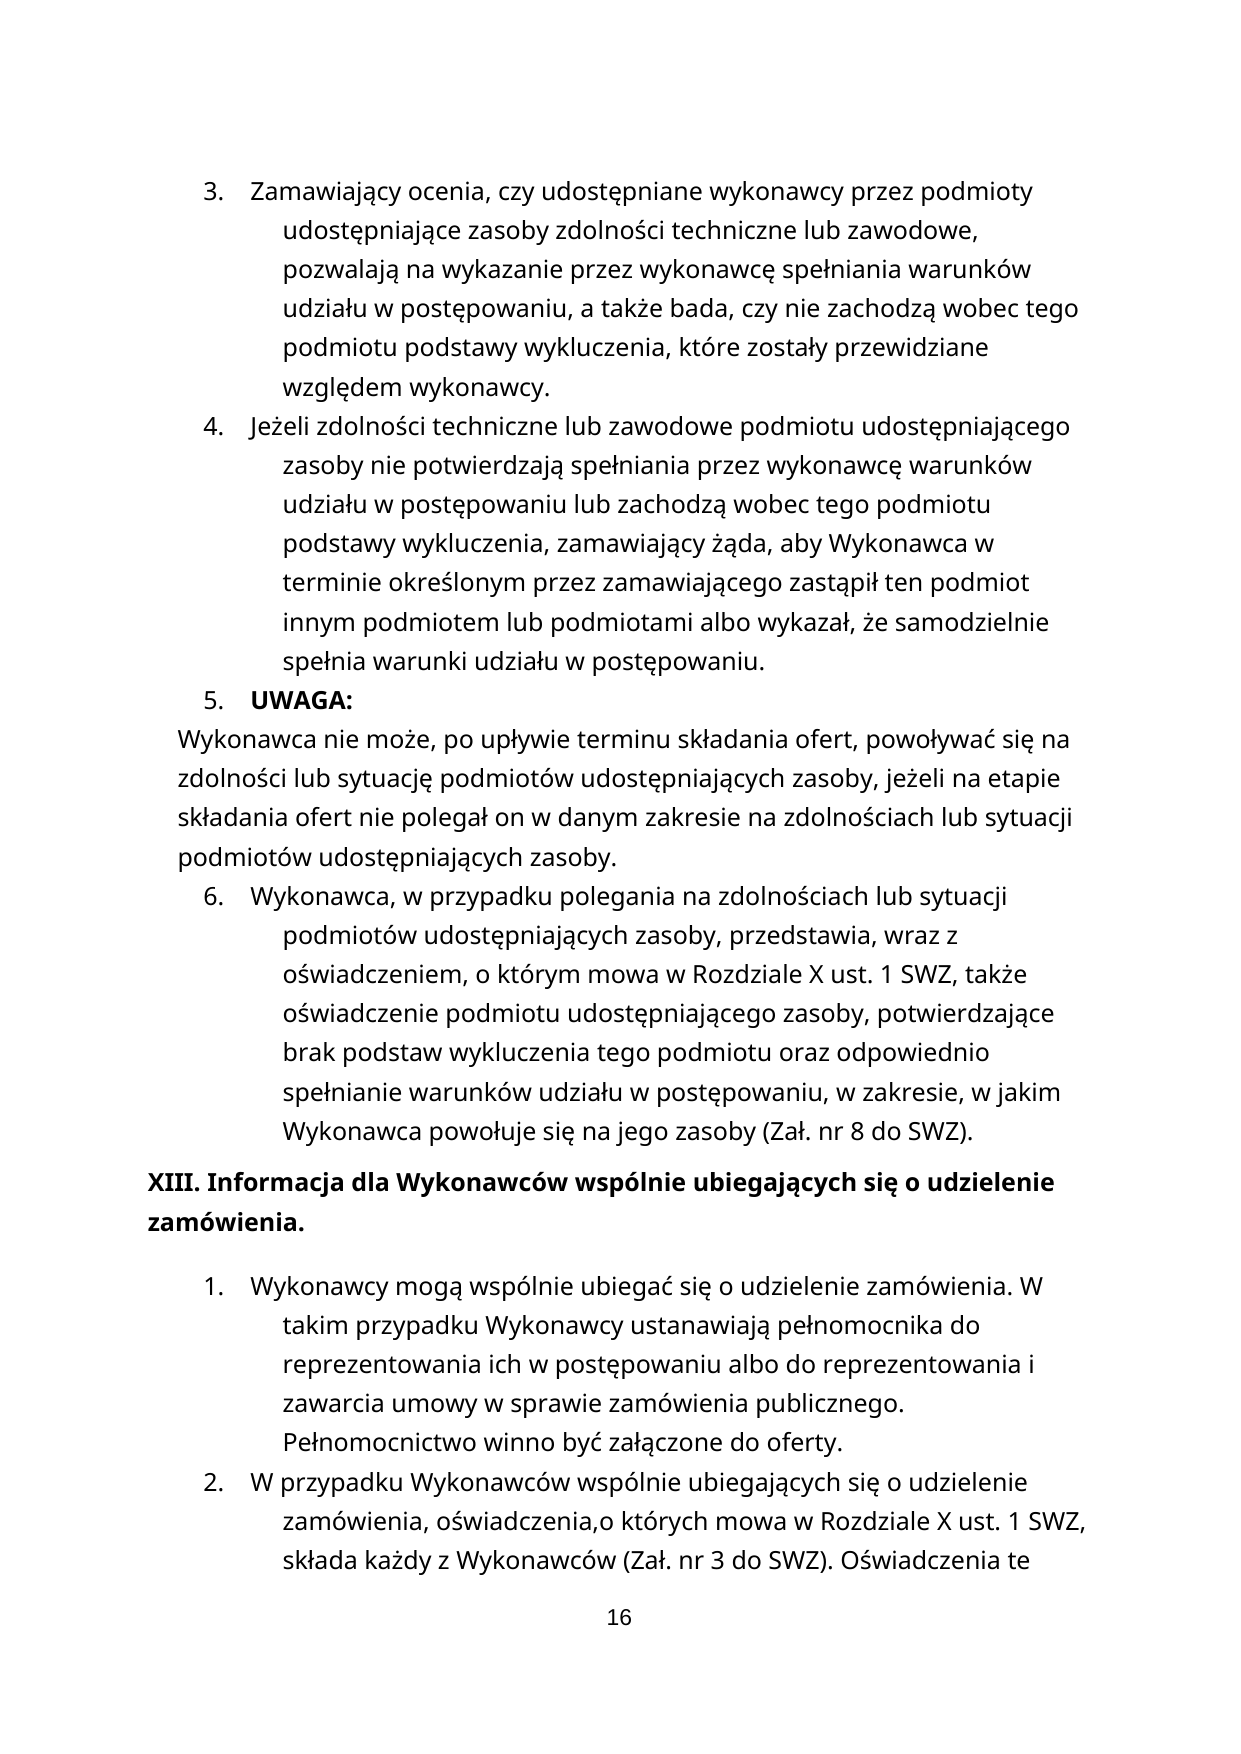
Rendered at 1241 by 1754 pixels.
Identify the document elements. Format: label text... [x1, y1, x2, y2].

text Wykonawca nie może, po upływie terminu składania ofert, powoływać się na zdolności lub sytuację podmiotów udostępniających zasoby, jeżeli na etapie składania ofert nie polegał on w danym zakresie na zdolnościach lub sytuacji podmiotów udostępniających zasoby. [177, 722, 1088, 873]
list Jeżeli zdolności techniczne lub zawodowe podmiotu udostępniającego zasoby nie potwierdzają spełniania przez wykonawcę warunków udziału w postępowaniu lub zachodzą wobec tego podmiotu podstawy wykluczenia, zamawiający żąda, aby Wykonawca w terminie określonym przez zamawiającego zastąpił ten podmiot innym podmiotem lub podmiotami albo wykazał, że samodzielnie spełnia warunki udziału w postępowaniu. [203, 408, 1088, 677]
list UWAGA: [203, 682, 1088, 717]
subtitle XIII. Informacja dla Wykonawców wspólnie ubiegających się o udzielenie zamówienia. [103, 1165, 1091, 1238]
list Zamawiający ocenia, czy udostępniane wykonawcy przez podmioty udostępniające zasoby zdolności techniczne lub zawodowe, pozwalają na wykazanie przez wykonawcę spełniania warunków udziału w postępowaniu, a także bada, czy nie zachodzą wobec tego podmiotu podstawy wykluczenia, które zostały przewidziane względem wykonawcy. [203, 173, 1088, 403]
list W przypadku Wykonawców wspólnie ubiegających się o udzielenie zamówienia, oświadczenia,o których mowa w Rozdziale X ust. 1 SWZ, składa każdy z Wykonawców (Zał. nr 3 do SWZ). Oświadczenia te [203, 1464, 1091, 1577]
list Wykonawcy mogą wspólnie ubiegać się o udzielenie zamówienia. W takim przypadku Wykonawcy ustanawiają pełnomocnika do reprezentowania ich w postępowaniu albo do reprezentowania i zawarcia umowy w sprawie zamówienia publicznego. Pełnomocnictwo winno być załączone do oferty. [203, 1268, 1091, 1459]
list Wykonawca, w przypadku polegania na zdolnościach lub sytuacji podmiotów udostępniających zasoby, przedstawia, wraz z oświadczeniem, o którym mowa w Rozdziale X ust. 1 SWZ, także oświadczenie podmiotu udostępniającego zasoby, potwierdzające brak podstaw wykluczenia tego podmiotu oraz odpowiednio spełnianie warunków udziału w postępowaniu, w zakresie, w jakim Wykonawca powołuje się na jego zasoby (Zał. nr 8 do SWZ). [203, 878, 1091, 1147]
